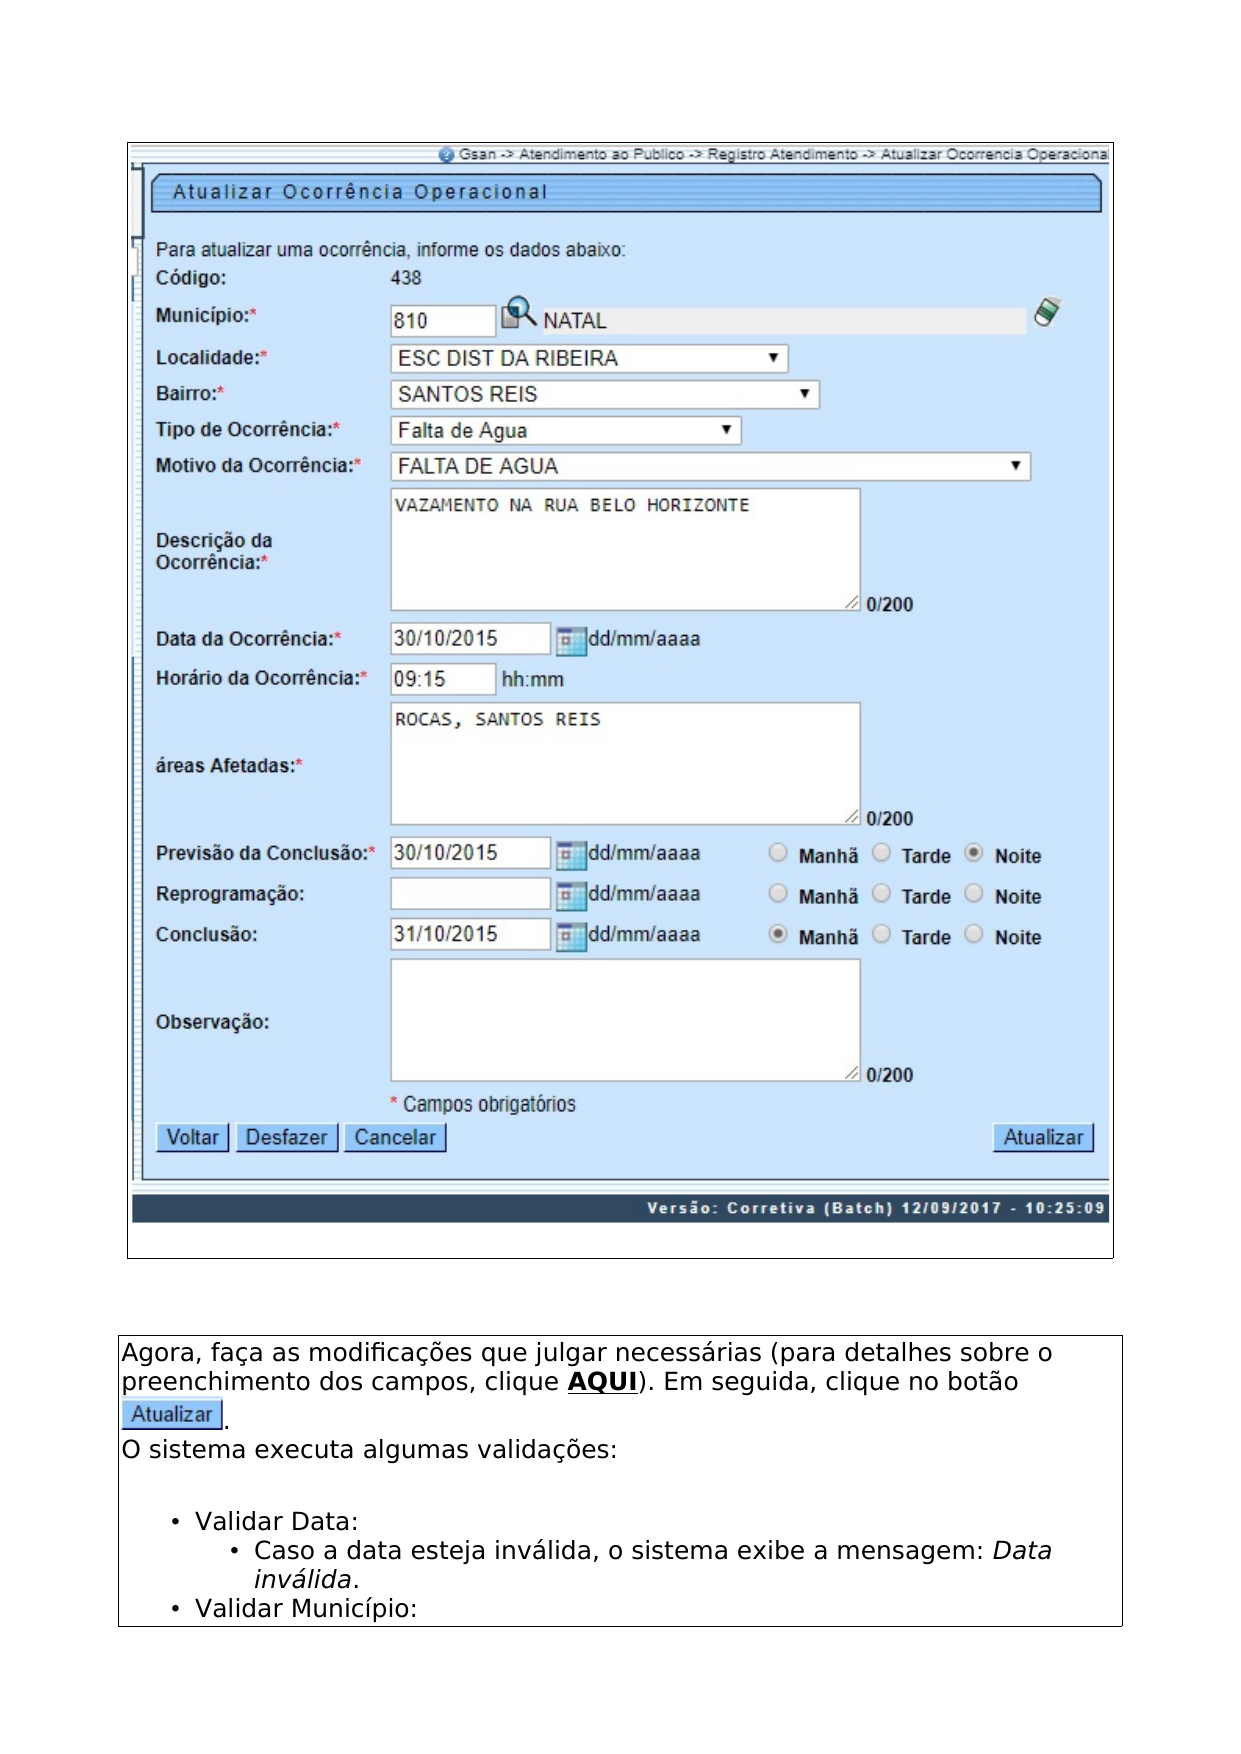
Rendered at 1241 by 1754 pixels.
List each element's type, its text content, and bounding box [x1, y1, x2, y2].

table_header Agora, faça as modificações que julgar necessárias (para detalhes sobre o preenchimento dos campos, clique AQUI). Em seguida, clique no botão . O sistema executa algumas validações: Validar Data: Caso a data esteja inválida, o sistema exibe a mensagem: Data inválida. Validar Município: Caso o município informado não exista no cadastro, o sistema exibe a mensagem: Município inexistente. Perfil de Imóvel possui vínculos no sistema: Caso o usuário tenha selecionado uma ocorrência operacional que possua outros vínculos no sistema, será exibida a mensagem: Não é possível excluir o(s) registro(s) selecionado(s) devido a restrições do sistema. Validar Hora: Caso a hora esteja inválida, o sistema exibe a mensagem: Hora inválida. Validar data Previsão Conclusão, Reprogramação e Conclusão: Caso a Data da Ocorrência informada seja superior à Data de Previsão de Conclusão e/ou Data de Conclusão, o sistema exibe a mensagem: Data de Previsão de Conclusão deve ser superior a Data da Ocorrência. Caso a Data da Ocorrência informada seja superior à Data de Reprogramação, o sistema exibe a mensagem: Data de Reprogramação deve ser superior à Data da Ocorrência. Caso a Data da Ocorrência informada seja superior à Data de Conclusão, o sistema exibe a mensagem: Data de Conclusão deve ser superior a Data da Ocorrência. Ocorrência Operacional já inserida: Caso a ocorrência operacional informada já exista no sistema para outra ocorrência, o sistema exibe a mensagem: Ocorrência operacional já existente para o Município «Nome Munícipio», Localidade «Nome da Localidade», Bairro «Nome do Bairro» e Tipo de Ocorrência «Descrição da Ocorrência». Atualização realizada por outro usuário: Caso o usuário esteja tentando atualizar uma ocorrência operacional que já tenha sido atualizada durante a manutenção corrente, o sistema exibe a mensagem: Esse(s) registro(s) foi(ram) atualizado(s) ou removido(s) por outro usuário durante a operação. Realize uma nova manutenção. [119, 1336, 1122, 1626]
table_header [128, 143, 1113, 1258]
picture [131, 144, 1110, 1226]
picture [121, 1396, 223, 1430]
